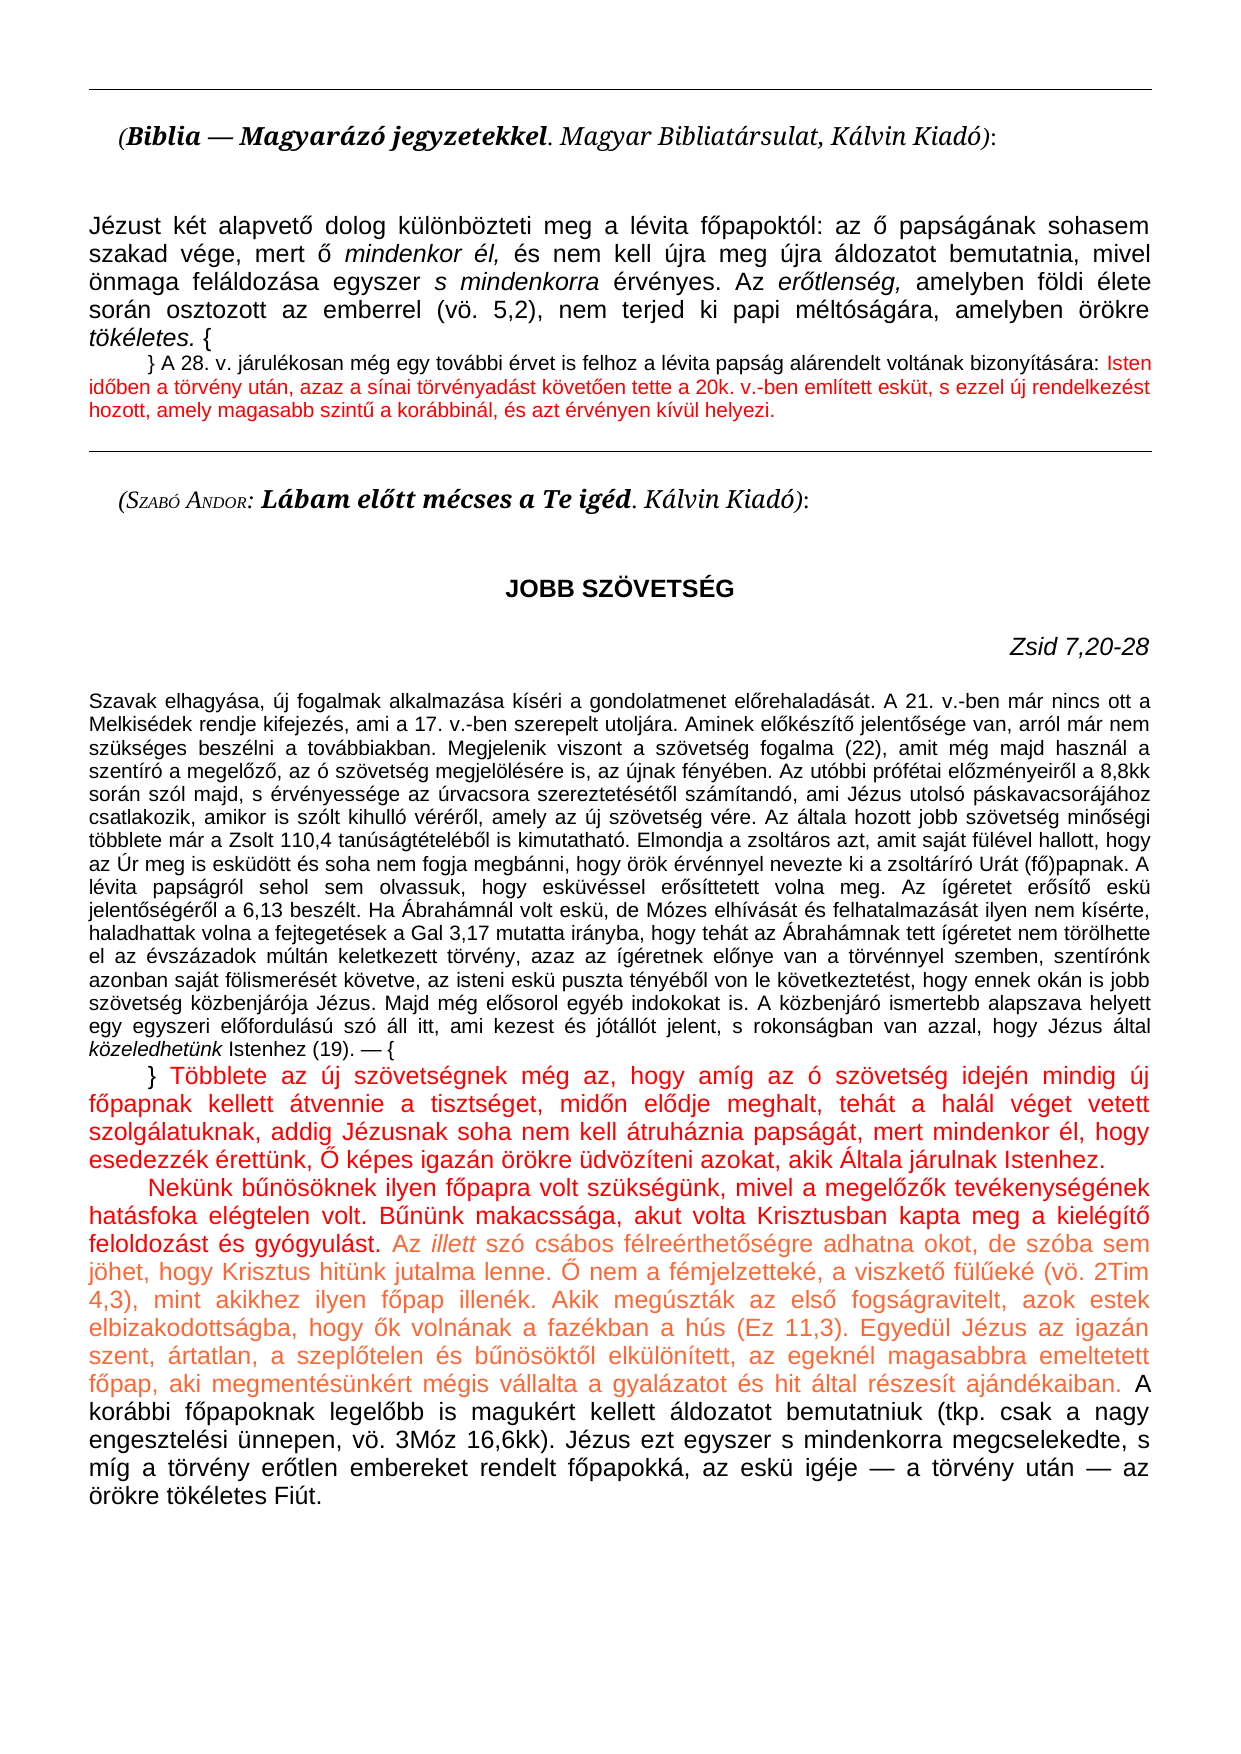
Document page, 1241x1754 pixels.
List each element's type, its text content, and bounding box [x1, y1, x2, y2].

text } Többlete az új szövetségnek még az, hogy amíg az ó szövetség idején mindig új főpapnak kellett átvennie a tisztséget, midőn elődje meghalt, tehát a halál véget vetett szolgálatuknak, addig Jézusnak soha nem kell átruháznia papságát, mert mindenkor él, hogy esedezzék érettünk, Ő képes igazán örökre üdvözíteni azokat, akik Általa járulnak Istenhez. [88, 1061, 1152, 1173]
text Jézust két alapvető dolog különbözteti meg a lévita főpapoktól: az ő papságának sohasem szakad vége, mert ő mindenkor él, és nem kell újra meg újra áldozatot bemutatnia, mivel önmaga feláldozása egyszer s mindenkorra érvényes. Az erőtlenség, amelyben földi élete során osztozott az emberrel (vö. 5,2), nem terjed ki papi méltóságára, amelyben örökre tökéletes. { [88, 212, 1152, 352]
text (Szabó Andor: Lábam előtt mécses a Te igéd. Kálvin Kiadó): [88, 452, 1152, 545]
text (Biblia — Magyarázó jegyzetekkel. Magyar Bibliatársulat, Kálvin Kiadó): [88, 90, 1152, 182]
text Zsid 7,20-28 [88, 632, 1152, 660]
text Szavak elhagyása, új fogalmak alkalmazása kíséri a gondolatmenet előrehaladását. A 21. v.-ben már nincs ott a Melkisédek rendje kifejezés, ami a 17. v.-ben szerepelt utoljára. Aminek előkészítő jelentősége van, arról már nem szükséges beszélni a továbbiakban. Megjelenik viszont a szövetség fogalma (22), amit még majd használ a szentíró a megelőző, az ó szövetség megjelölésére is, az újnak fényében. Az utóbbi prófétai előzményeiről a 8,8kk során szól majd, s érvényessége az úrvacsora szereztetésétől számítandó, ami Jézus utolsó páskavacsorájához csatlakozik, amikor is szólt kihulló véréről, amely az új szövetség vére. Az általa hozott jobb szövetség minőségi többlete már a Zsolt 110,4 tanúságtételéből is kimutatható. Elmondja a zsoltáros azt, amit saját fülével hallott, hogy az Úr meg is esküdött és soha nem fogja megbánni, hogy örök érvénnyel nevezte ki a zsoltáríró Urát (fő)papnak. A lévita papságról sehol sem olvassuk, hogy esküvéssel erősíttetett volna meg. Az ígéretet erősítő eskü jelentőségéről a 6,13 beszélt. Ha Ábrahámnál volt eskü, de Mózes elhívását és felhatalmazását ilyen nem kísérte, haladhattak volna a fejtegetések a Gal 3,17 mutatta irányba, hogy tehát az Ábrahámnak tett ígéretet nem törölhette el az évszázadok múltán keletkezett törvény, azaz az ígéretnek előnye van a törvénnyel szemben, szentírónk azonban saját fölismerését követve, az isteni eskü puszta tényéből von le következtetést, hogy ennek okán is jobb szövetség közbenjárója Jézus. Majd még elősorol egyéb indokokat is. A közbenjáró ismertebb alapszava helyett egy egyszeri előfordulású szó áll itt, ami kezest és jótállót jelent, s rokonságban van azzal, hogy Jézus által közeledhetünk Istenhez (19). ― { [88, 690, 1152, 1061]
text Nekünk bűnösöknek ilyen főpapra volt szükségünk, mivel a megelőzők tevékenységének hatásfoka elégtelen volt. Bűnünk makacssága, akut volta Krisztusban kapta meg a kielégítő feloldozást és gyógyulást. Az illett szó csábos félreérthetőségre adhatna okot, de szóba sem jöhet, hogy Krisztus hitünk jutalma lenne. Ő nem a fémjelzetteké, a viszkető fülűeké (vö. 2Tim 4,3), mint akikhez ilyen főpap illenék. Akik megúszták az első fogságravitelt, azok estek elbizakodottságba, hogy ők volnának a fazékban a hús (Ez 11,3). Egyedül Jézus az igazán szent, ártatlan, a szeplőtelen és bűnösöktől elkülönített, az egeknél magasabbra emeltetett főpap, aki megmentésünkért mégis vállalta a gyalázatot és hit által részesít ajándékaiban. A korábbi főpapoknak legelőbb is magukért kellett áldozatot bemutatniuk (tkp. csak a nagy engesztelési ünnepen, vö. 3Móz 16,6kk). Jézus ezt egyszer s mindenkorra megcselekedte, s míg a törvény erőtlen embereket rendelt főpapokká, az eskü igéje ― a törvény után ― az örökre tökéletes Fiút. [88, 1173, 1152, 1510]
text JOBB SZÖVETSÉG [88, 575, 1152, 603]
text } A 28. v. járulékosan még egy további érvet is felhoz a lévita papság alárendelt voltának bizonyítására: Isten időben a törvény után, azaz a sínai törvényadást követően tette a 20k. v.-ben említett esküt, s ezzel új rendelkezést hozott, amely magasabb szintű a korábbinál, és azt érvényen kívül helyezi. [88, 352, 1152, 422]
